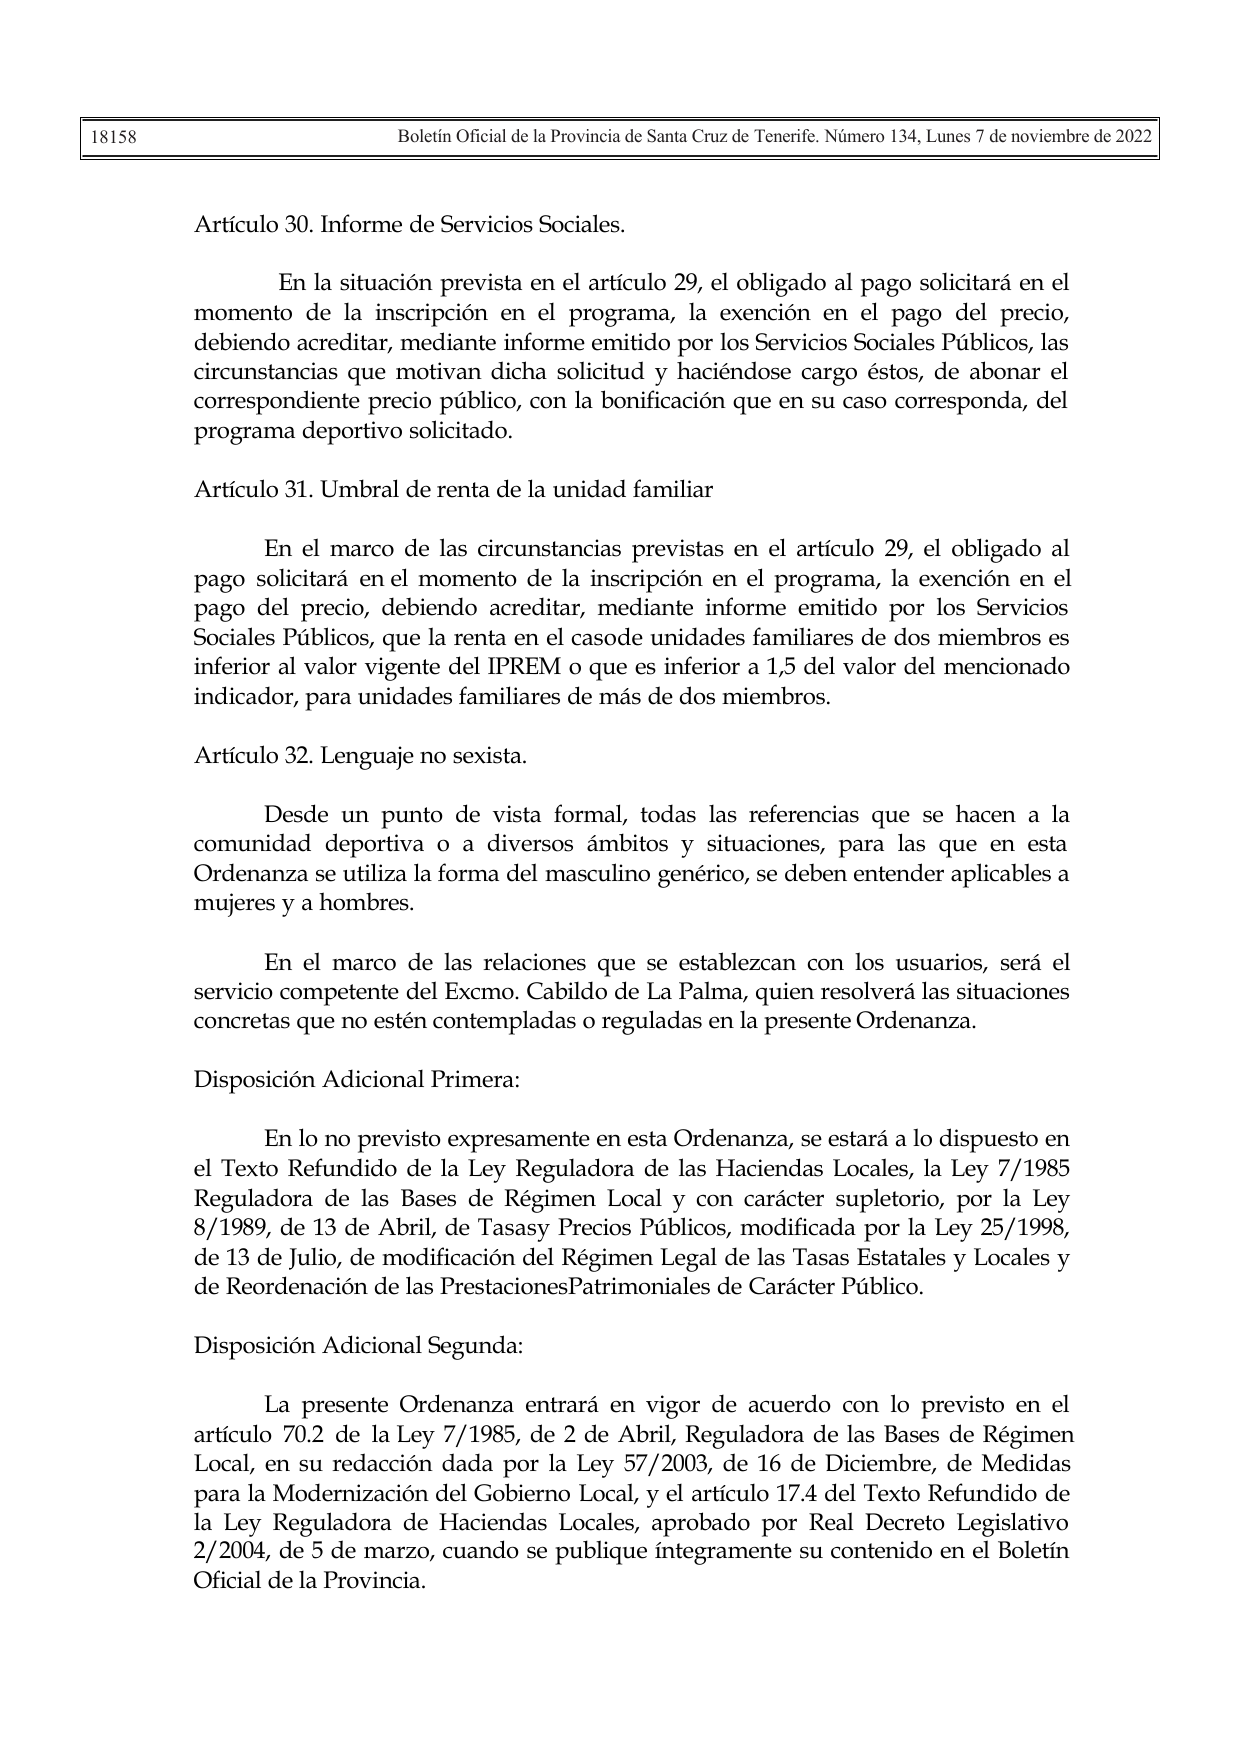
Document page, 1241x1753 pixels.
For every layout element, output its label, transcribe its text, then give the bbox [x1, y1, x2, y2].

text 2/2004, de 5 de marzo, cuando se publique íntegramente su contenido en el Boletín [193, 1535, 1089, 1564]
text En lo no previsto expresamente en esta Ordenanza, se estará a lo dispuesto en [264, 1123, 1089, 1153]
text 1 [90, 127, 99, 148]
text Reguladora de las Bases de Régimen Local y con carácter supletorio, por la Ley [194, 1182, 1089, 1212]
text comunidad deportiva o a diversos ámbitos y situaciones, para las que en esta [194, 828, 1089, 858]
text En el marco de las relaciones que se establezcan con los usuarios, será el [264, 946, 1089, 976]
text pago solicitará en el momento de la inscripción en el programa, la exención en el [194, 563, 1089, 592]
text programa deportivo solicitado. [194, 415, 1090, 444]
text Sociales Públicos, que la renta en el casode unidades familiares de dos miembros es [194, 622, 1089, 651]
text Desde un punto de vista formal, todas las referencias que se hacen a la [264, 799, 1089, 828]
text artículo 70.2 de la Ley 7/1985, de 2 de Abril, Reguladora de las Bases de Régimen [194, 1418, 1089, 1448]
text En el marco de las circunstancias previstas en el artículo 29, el obligado al [264, 533, 1089, 563]
text la Ley Reguladora de Haciendas Locales, aprobado por Real Decreto Legislativo [194, 1507, 1089, 1535]
text 8158 [99, 127, 162, 148]
text indicador, para unidades familiares de más de dos miembros. [194, 681, 1089, 710]
text La presente Ordenanza entrará en vigor de acuerdo con lo previsto en el [264, 1389, 1089, 1418]
text servicio competente del Excmo. Cabildo de La Palma, quien resolverá las situaciones [194, 976, 1089, 1005]
text Ordenanza se utiliza la forma del masculino genérico, se deben entender aplicables a [194, 858, 1089, 887]
text de 13 de Julio, de modificación del Régimen Legal de las Tasas Estatales y Locales y [194, 1241, 1089, 1271]
picture [81, 118, 1159, 159]
text mujeres y a hombres. [194, 887, 1089, 917]
text inferior al valor vigente del IPREM o que es inferior a 1,5 del valor del mencionado [194, 651, 1089, 681]
text Artículo 30. Informe de Servicios Sociales. [194, 208, 642, 238]
text Boletín Oficial de la Provincia de Santa Cruz de Tenerife. Número 134, Lunes 7 de noviembre de 2022 [397, 126, 1177, 147]
text el Texto Refundido de la Ley Reguladora de las Haciendas Locales, la Ley 7/1985 [194, 1153, 1089, 1182]
text debiendo acreditar, mediante informe emitido por los Servicios Sociales Públicos, las [194, 326, 1090, 356]
text circunstancias que motivan dicha solicitud y haciéndose cargo éstos, de abonar el [194, 356, 1090, 385]
text /1989, de 13 de Abril, de Tasasy Precios Públicos, modificada por la Ley 25/1998, [205, 1212, 1089, 1241]
text de Reordenación de las PrestacionesPatrimoniales de Carácter Público. [194, 1271, 1089, 1300]
text concretas que no estén contempladas o reguladas en la presente Ordenanza. [194, 1005, 1089, 1035]
text En la situación prevista en el artículo 29, el obligado al pago solicitará en el [278, 267, 1090, 297]
text Disposición Adicional Primera: [194, 1064, 542, 1094]
text Oficial de la Provincia. [193, 1564, 450, 1594]
text correspondiente precio público, con la bonificación que en su caso corresponda, del [194, 385, 1090, 415]
text Artículo 31. Umbral de renta de la unidad familiar [194, 474, 734, 503]
text Disposición Adicional Segunda: [194, 1330, 546, 1359]
text para la Modernización del Gobierno Local, y el artículo 17.4 del Texto Refundido de [194, 1477, 1089, 1507]
text Artículo 32. Lenguaje no sexista. [194, 740, 547, 769]
text pago del precio, debiendo acreditar, mediante informe emitido por los Servicios [194, 592, 1089, 622]
text 8 [194, 1212, 205, 1241]
text Local, en su redacción dada por la Ley 57/2003, de 16 de Diciembre, de Medidas [194, 1448, 1089, 1477]
text momento de la inscripción en el programa, la exención en el pago del precio, [194, 297, 1090, 326]
